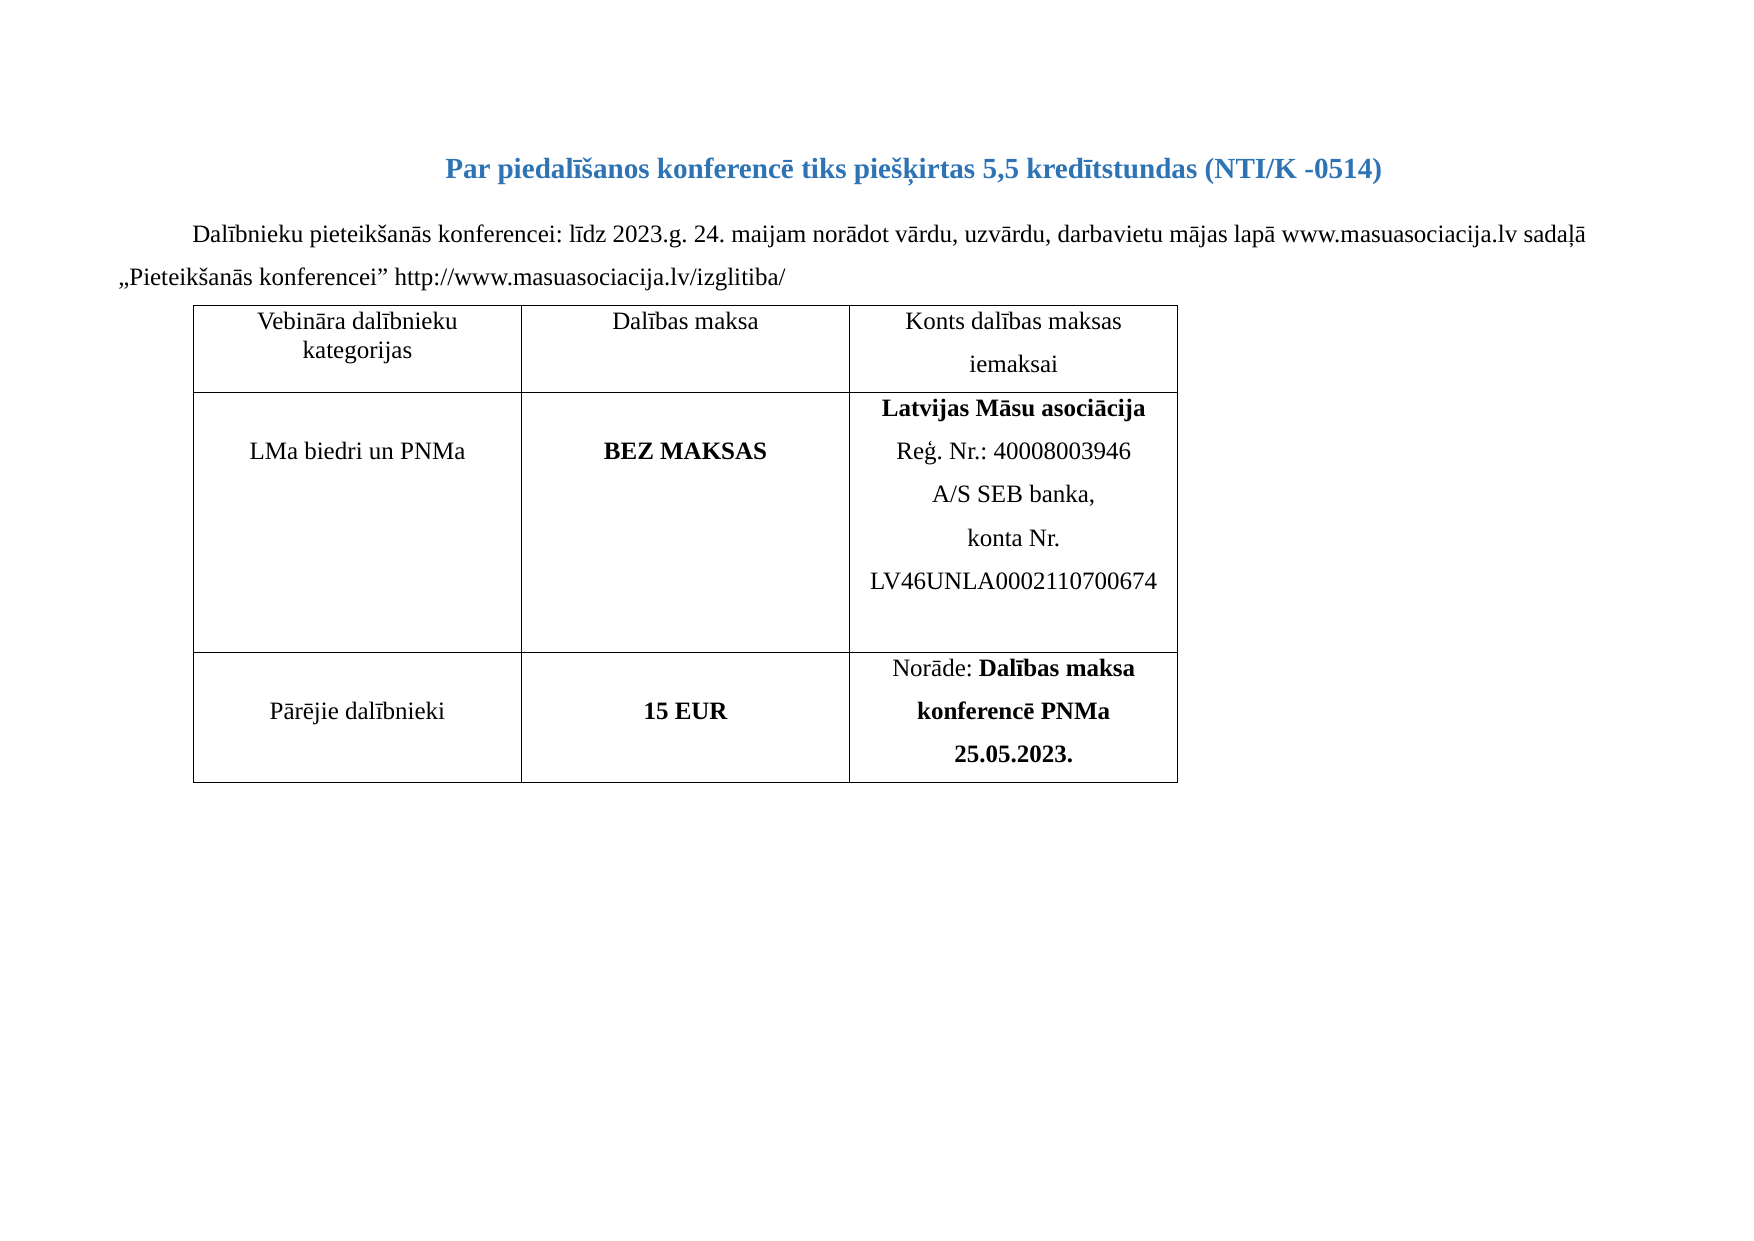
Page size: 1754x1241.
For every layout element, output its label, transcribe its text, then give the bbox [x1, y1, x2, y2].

table_cell Latvijas Māsu asociācija Reģ. Nr.: 40008003946 A/S SEB banka, konta Nr. LV46UNLA0002110700674 [850, 393, 1177, 652]
table_cell BEZ MAKSAS [522, 393, 849, 652]
table_cell Norāde: Dalības maksa konferencē PNMa 25.05.2023. [850, 653, 1177, 782]
table_cell LMa biedri un PNMa [194, 393, 521, 652]
text Par piedalīšanos konferencē tiks piešķirtas 5,5 kredītstundas (NTI/K -0514) [118, 152, 1636, 185]
table_cell Pārējie dalībnieki [194, 653, 521, 782]
table_header Dalības maksa [522, 306, 849, 392]
table_header Konts dalības maksas iemaksai [850, 306, 1177, 392]
text Dalībnieku pieteikšanās konferencei: līdz 2023.g. 24. maijam norādot vārdu, uzvārdu, darbavietu mājas lapā www.masuasociacija.lv sadaļā „Pieteikšanās konferencei” http://www.masuasociacija.lv/izglitiba/ [118, 219, 1636, 291]
table_cell 15 EUR [522, 653, 849, 782]
table_header Vebināra dalībnieku kategorijas [194, 306, 521, 392]
